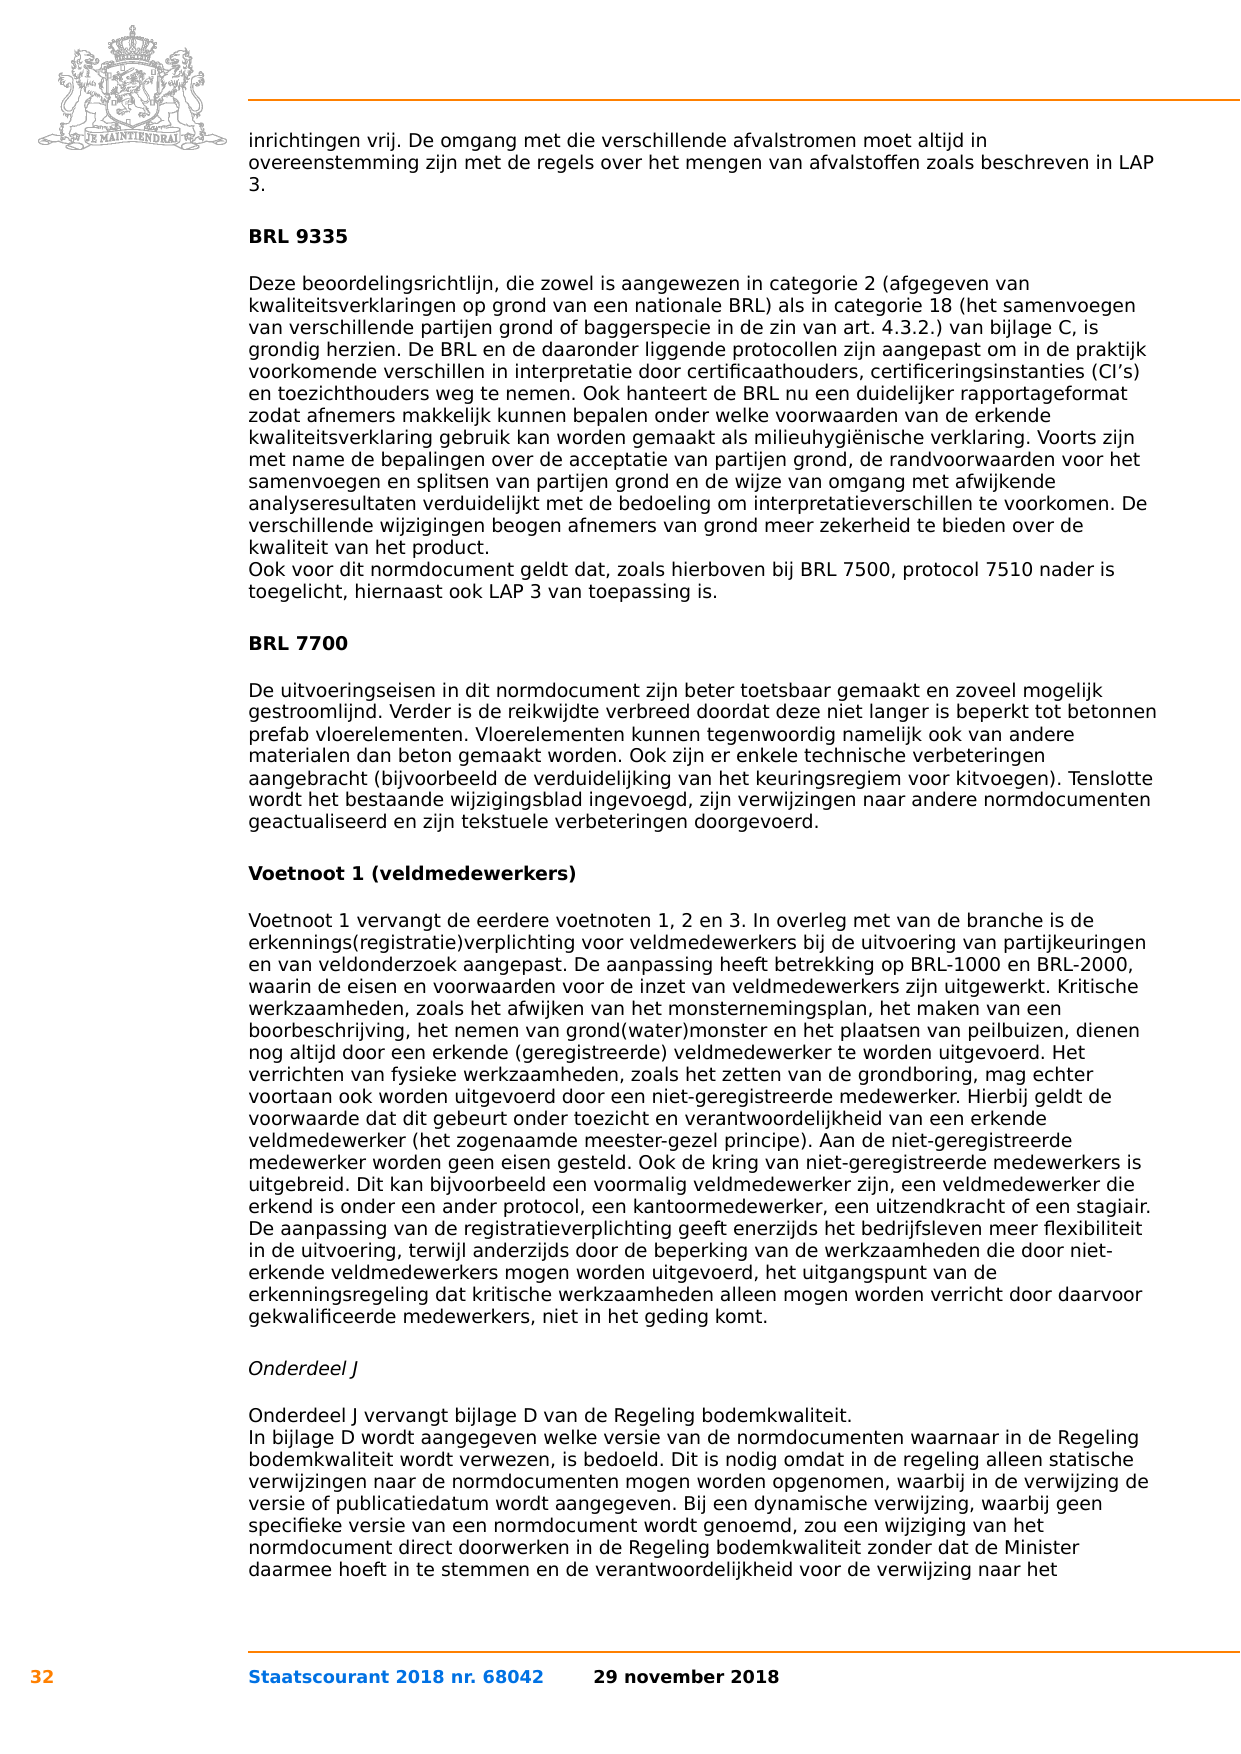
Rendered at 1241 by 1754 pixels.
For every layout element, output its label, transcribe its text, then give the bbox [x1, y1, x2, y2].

subtitle BRL 9335 [248, 226, 1163, 248]
text inrichtingen vrij. De omgang met die verschillende afvalstromen moet altijd in overeenstemming zijn met de regels over het mengen van afvalstoffen zoals beschreven in LAP 3. [248, 130, 1163, 196]
text De uitvoeringseisen in dit normdocument zijn beter toetsbaar gemaakt en zoveel mogelijk gestroomlijnd. Verder is de reikwijdte verbreed doordat deze niet langer is beperkt tot betonnen prefab vloerelementen. Vloerelementen kunnen tegenwoordig namelijk ook van andere materialen dan beton gemaakt worden. Ook zijn er enkele technische verbeteringen aangebracht (bijvoorbeeld de verduidelijking van het keuringsregiem voor kitvoegen). Tenslotte wordt het bestaande wijzigingsblad ingevoegd, zijn verwijzingen naar andere normdocumenten geactualiseerd en zijn tekstuele verbeteringen doorgevoerd. [248, 679, 1163, 833]
subtitle Voetnoot 1 (veldmedewerkers) [248, 863, 1163, 885]
subtitle BRL 7700 [248, 632, 1163, 654]
text In bijlage D wordt aangegeven welke versie van de normdocumenten waarnaar in de Regeling bodemkwaliteit wordt verwezen, is bedoeld. Dit is nodig omdat in de regeling alleen statische verwijzingen naar de normdocumenten mogen worden opgenomen, waarbij in de verwijzing de versie of publicatiedatum wordt aangegeven. Bij een dynamische verwijzing, waarbij geen specifieke versie van een normdocument wordt genoemd, zou een wijziging van het normdocument direct doorwerken in de Regeling bodemkwaliteit zonder dat de Minister daarmee hoeft in te stemmen en de verantwoordelijkheid voor de verwijzing naar het [248, 1427, 1163, 1581]
text Voetnoot 1 vervangt de eerdere voetnoten 1, 2 en 3. In overleg met van de branche is de erkennings(registratie)verplichting voor veldmedewerkers bij de uitvoering van partijkeuringen en van veldonderzoek aangepast. De aanpassing heeft betrekking op BRL-1000 en BRL-2000, waarin de eisen en voorwaarden voor de inzet van veldmedewerkers zijn uitgewerkt. Kritische werkzaamheden, zoals het afwijken van het monsternemingsplan, het maken van een boorbeschrijving, het nemen van grond(water)monster en het plaatsen van peilbuizen, dienen nog altijd door een erkende (geregistreerde) veldmedewerker te worden uitgevoerd. Het verrichten van fysieke werkzaamheden, zoals het zetten van de grondboring, mag echter voortaan ook worden uitgevoerd door een niet-geregistreerde medewerker. Hierbij geldt de voorwaarde dat dit gebeurt onder toezicht en verantwoordelijkheid van een erkende veldmedewerker (het zogenaamde meester-gezel principe). Aan de niet-geregistreerde medewerker worden geen eisen gesteld. Ook de kring van niet-geregistreerde medewerkers is uitgebreid. Dit kan bijvoorbeeld een voormalig veldmedewerker zijn, een veldmedewerker die erkend is onder een ander protocol, een kantoormedewerker, een uitzendkracht of een stagiair. De aanpassing van de registratieverplichting geeft enerzijds het bedrijfsleven meer flexibiliteit in de uitvoering, terwijl anderzijds door de beperking van de werkzaamheden die door niet-erkende veldmedewerkers mogen worden uitgevoerd, het uitgangspunt van de erkenningsregeling dat kritische werkzaamheden alleen mogen worden verricht door daarvoor gekwalificeerde medewerkers, niet in het geding komt. [248, 910, 1163, 1328]
text Deze beoordelingsrichtlijn, die zowel is aangewezen in categorie 2 (afgegeven van kwaliteitsverklaringen op grond van een nationale BRL) als in categorie 18 (het samenvoegen van verschillende partijen grond of baggerspecie in de zin van art. 4.3.2.) van bijlage C, is grondig herzien. De BRL en de daaronder liggende protocollen zijn aangepast om in de praktijk voorkomende verschillen in interpretatie door certificaathouders, certificeringsinstanties (CI’s) en toezichthouders weg te nemen. Ook hanteert de BRL nu een duidelijker rapportageformat zodat afnemers makkelijk kunnen bepalen onder welke voorwaarden van de erkende kwaliteitsverklaring gebruik kan worden gemaakt als milieuhygiënische verklaring. Voorts zijn met name de bepalingen over de acceptatie van partijen grond, de randvoorwaarden voor het samenvoegen en splitsen van partijen grond en de wijze van omgang met afwijkende analyseresultaten verduidelijkt met de bedoeling om interpretatieverschillen te voorkomen. De verschillende wijzigingen beogen afnemers van grond meer zekerheid te bieden over de kwaliteit van het product. [248, 273, 1163, 558]
subtitle Onderdeel J [248, 1358, 1163, 1380]
text Onderdeel J vervangt bijlage D van de Regeling bodemkwaliteit. [248, 1405, 1163, 1427]
picture [38, 25, 227, 150]
text Ook voor dit normdocument geldt dat, zoals hierboven bij BRL 7500, protocol 7510 nader is toegelicht, hiernaast ook LAP 3 van toepassing is. [248, 558, 1163, 602]
